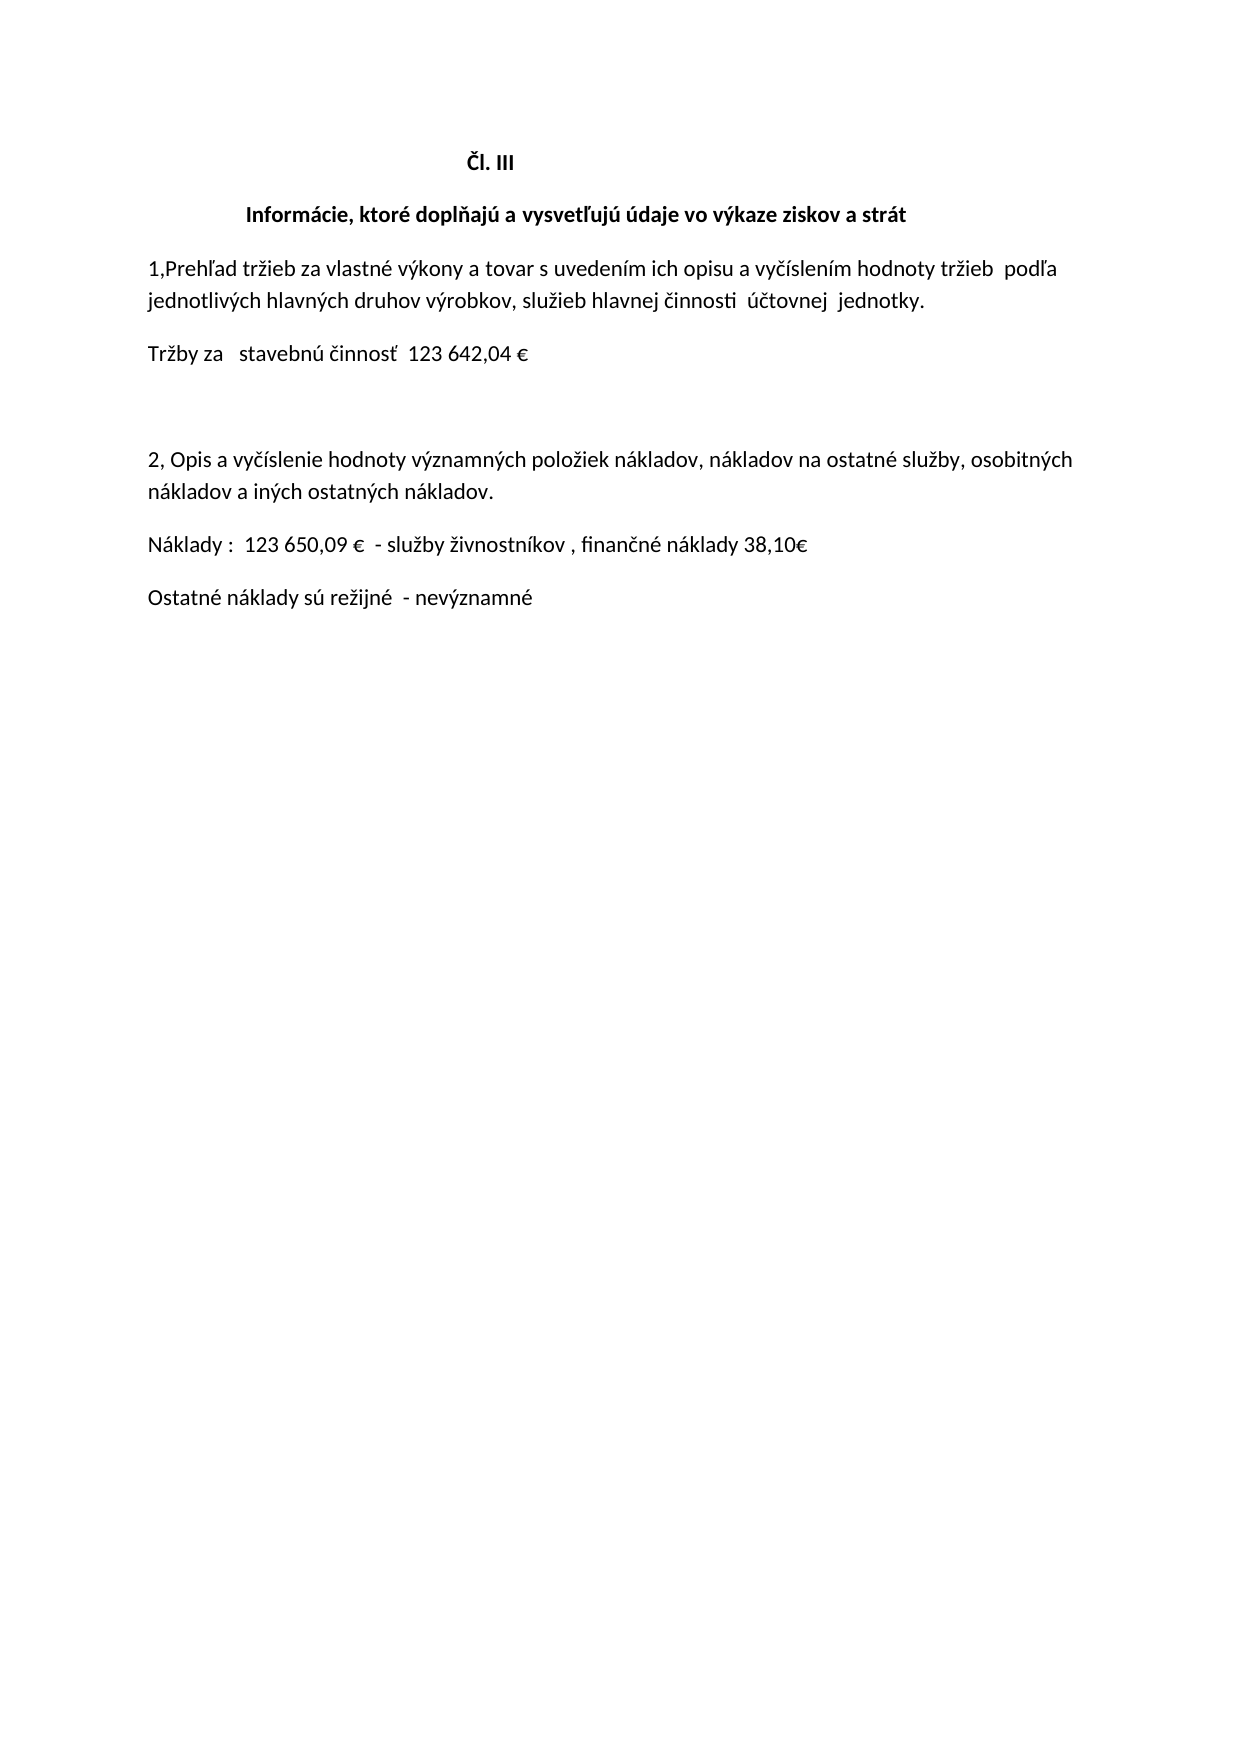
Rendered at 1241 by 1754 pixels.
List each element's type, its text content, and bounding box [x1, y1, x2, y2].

text Informácie, ktoré doplňajú a vysvetľujú údaje vo výkaze ziskov a strát [148, 201, 1093, 229]
text 2, Opis a vyčíslenie hodnoty významných položiek nákladov, nákladov na ostatné služby, osobitných nákladov a iných ostatných nákladov. [148, 445, 1093, 505]
text Čl. III [148, 148, 1093, 176]
text Tržby za stavebnú činnosť 123 642,04 € [148, 339, 1093, 367]
text Ostatné náklady sú režijné - nevýznamné [148, 583, 1093, 611]
text Náklady : 123 650,09 € - služby živnostníkov , finančné náklady 38,10€ [148, 530, 1093, 558]
text 1,Prehľad tržieb za vlastné výkony a tovar s uvedením ich opisu a vyčíslením hodnoty tržieb podľa jednotlivých hlavných druhov výrobkov, služieb hlavnej činnosti účtovnej jednotky. [148, 254, 1093, 314]
